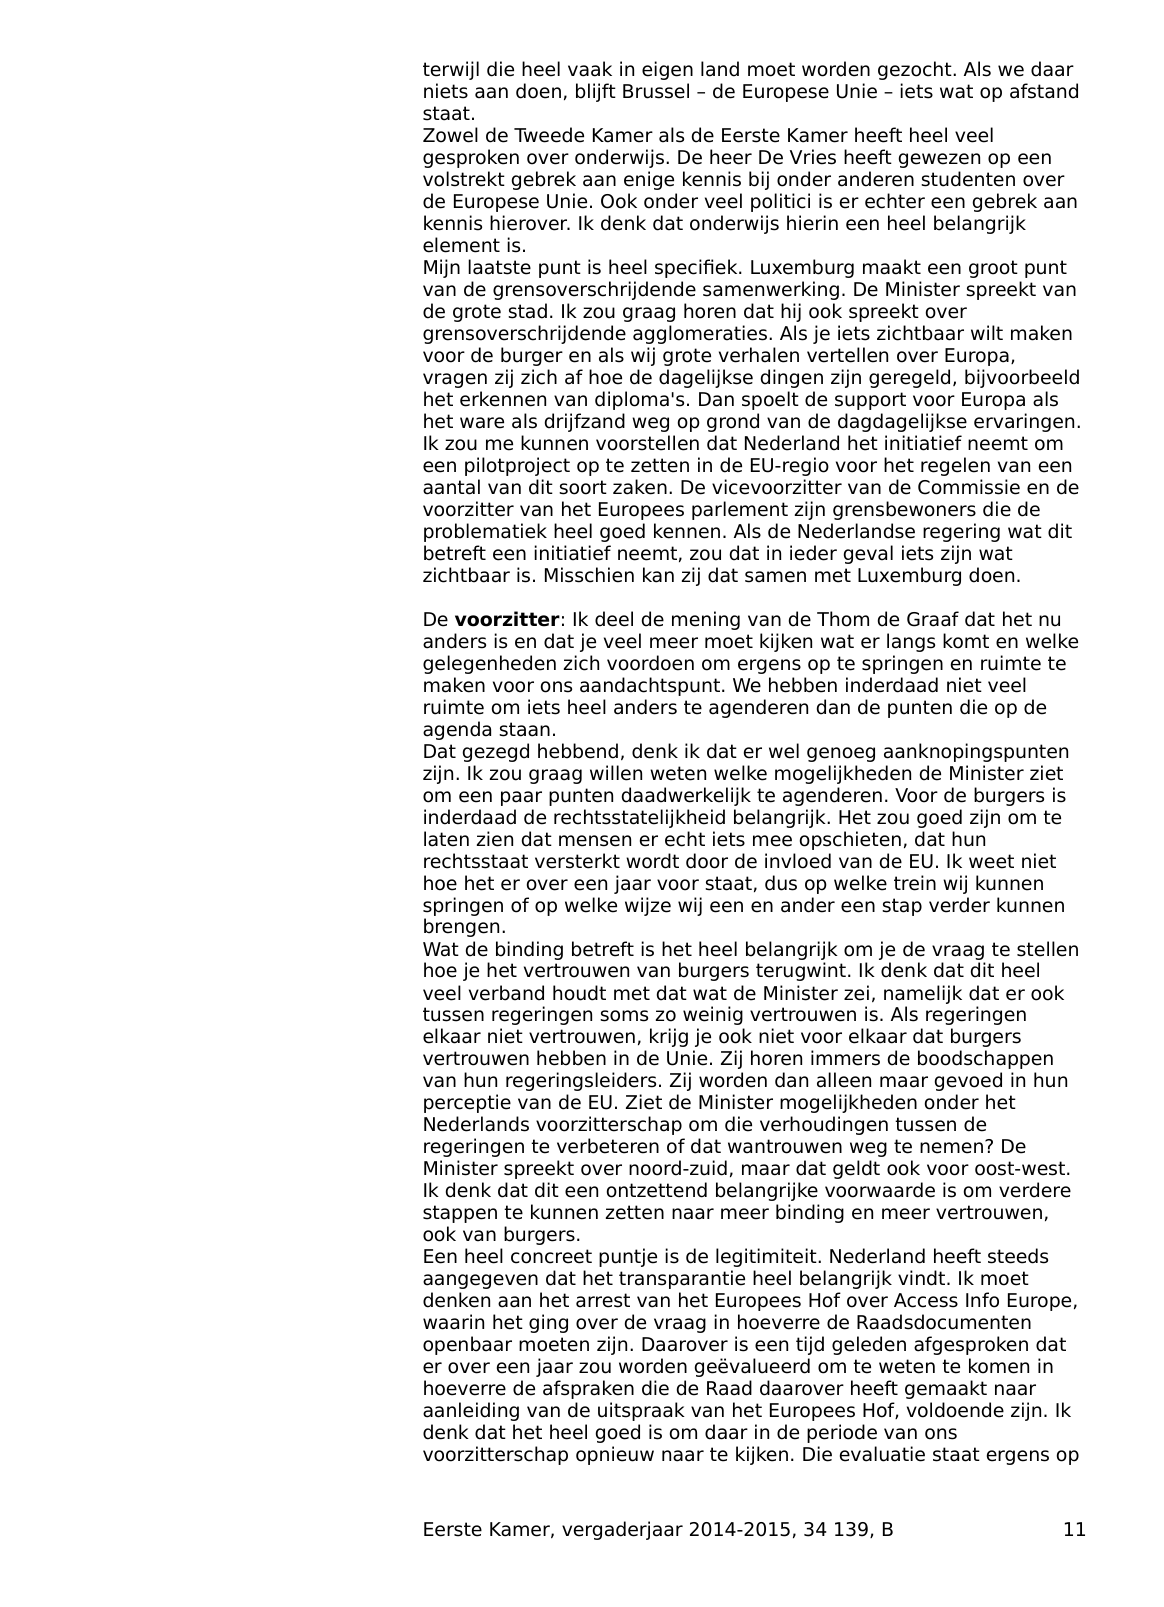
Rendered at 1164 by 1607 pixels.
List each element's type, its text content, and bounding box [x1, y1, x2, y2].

text Wat de binding betreft is het heel belangrijk om je de vraag te stellen hoe je het vertrouwen van burgers terugwint. Ik denk dat dit heel veel verband houdt met dat wat de Minister zei, namelijk dat er ook tussen regeringen soms zo weinig vertrouwen is. Als regeringen elkaar niet vertrouwen, krijg je ook niet voor elkaar dat burgers vertrouwen hebben in de Unie. Zij horen immers de boodschappen van hun regeringsleiders. Zij worden dan alleen maar gevoed in hun perceptie van de EU. Ziet de Minister mogelijkheden onder het Nederlands voorzitterschap om die verhoudingen tussen de regeringen te verbeteren of dat wantrouwen weg te nemen? De Minister spreekt over noord-zuid, maar dat geldt ook voor oost-west. Ik denk dat dit een ontzettend belangrijke voorwaarde is om verdere stappen te kunnen zetten naar meer binding en meer vertrouwen, ook van burgers. [422, 938, 1087, 1246]
text De voorzitter: Ik deel de mening van de Thom de Graaf dat het nu anders is en dat je veel meer moet kijken wat er langs komt en welke gelegenheden zich voordoen om ergens op te springen en ruimte te maken voor ons aandachtspunt. We hebben inderdaad niet veel ruimte om iets heel anders te agenderen dan de punten die op de agenda staan. [422, 609, 1087, 741]
text terwijl die heel vaak in eigen land moet worden gezocht. Als we daar niets aan doen, blijft Brussel – de Europese Unie – iets wat op afstand staat. [422, 59, 1087, 125]
text Zowel de Tweede Kamer als de Eerste Kamer heeft heel veel gesproken over onderwijs. De heer De Vries heeft gewezen op een volstrekt gebrek aan enige kennis bij onder anderen studenten over de Europese Unie. Ook onder veel politici is er echter een gebrek aan kennis hierover. Ik denk dat onderwijs hierin een heel belangrijk element is. [422, 125, 1087, 257]
text Mijn laatste punt is heel specifiek. Luxemburg maakt een groot punt van de grensoverschrijdende samenwerking. De Minister spreekt van de grote stad. Ik zou graag horen dat hij ook spreekt over grensoverschrijdende agglomeraties. Als je iets zichtbaar wilt maken voor de burger en als wij grote verhalen vertellen over Europa, vragen zij zich af hoe de dagelijkse dingen zijn geregeld, bijvoorbeeld het erkennen van diploma's. Dan spoelt de support voor Europa als het ware als drijfzand weg op grond van de dagdagelijkse ervaringen. Ik zou me kunnen voorstellen dat Nederland het initiatief neemt om een pilotproject op te zetten in de EU-regio voor het regelen van een aantal van dit soort zaken. De vicevoorzitter van de Commissie en de voorzitter van het Europees parlement zijn grensbewoners die de problematiek heel goed kennen. Als de Nederlandse regering wat dit betreft een initiatief neemt, zou dat in ieder geval iets zijn wat zichtbaar is. Misschien kan zij dat samen met Luxemburg doen. [422, 257, 1087, 587]
text Een heel concreet puntje is de legitimiteit. Nederland heeft steeds aangegeven dat het transparantie heel belangrijk vindt. Ik moet denken aan het arrest van het Europees Hof over Access Info Europe, waarin het ging over de vraag in hoeverre de Raadsdocumenten openbaar moeten zijn. Daarover is een tijd geleden afgesproken dat er over een jaar zou worden geëvalueerd om te weten te komen in hoeverre de afspraken die de Raad daarover heeft gemaakt naar aanleiding van de uitspraak van het Europees Hof, voldoende zijn. Ik denk dat het heel goed is om daar in de periode van ons voorzitterschap opnieuw naar te kijken. Die evaluatie staat ergens op [422, 1246, 1087, 1466]
text Dat gezegd hebbend, denk ik dat er wel genoeg aanknopingspunten zijn. Ik zou graag willen weten welke mogelijkheden de Minister ziet om een paar punten daadwerkelijk te agenderen. Voor de burgers is inderdaad de rechtsstatelijkheid belangrijk. Het zou goed zijn om te laten zien dat mensen er echt iets mee opschieten, dat hun rechtsstaat versterkt wordt door de invloed van de EU. Ik weet niet hoe het er over een jaar voor staat, dus op welke trein wij kunnen springen of op welke wijze wij een en ander een stap verder kunnen brengen. [422, 741, 1087, 938]
